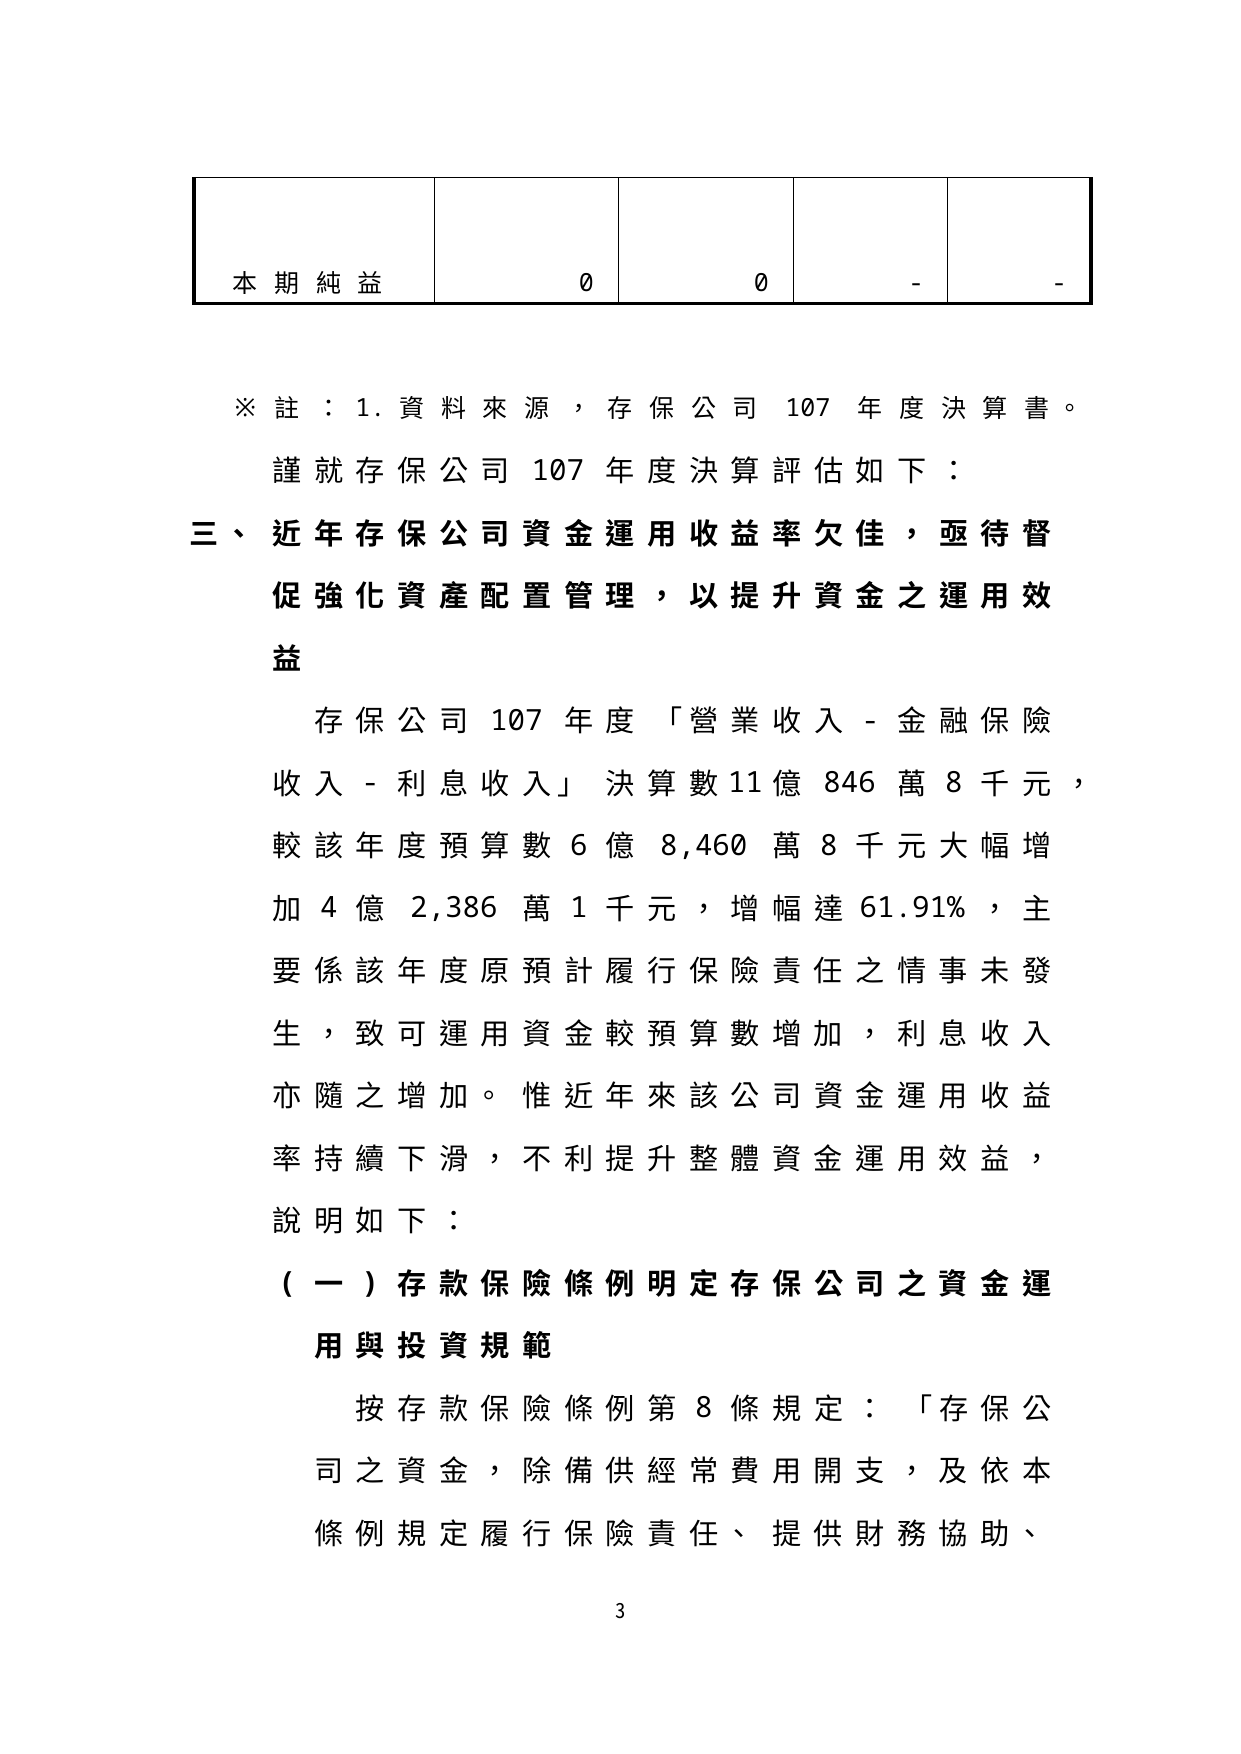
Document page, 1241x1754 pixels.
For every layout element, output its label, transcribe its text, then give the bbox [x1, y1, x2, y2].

table_cell 0 [435, 178, 618, 302]
text (一)存款保險條例明定存保公司之資金運用與投資規範 [242, 1240, 1058, 1365]
table_cell 0 [619, 178, 793, 302]
table_cell - [794, 178, 947, 302]
table_cell 本期純益 [196, 178, 434, 302]
text ※註：1.資料來源，存保公司107年度決算書。 [186, 365, 1058, 427]
table_cell - [948, 178, 1089, 302]
text 謹就存保公司107年度決算評估如下： [183, 427, 1058, 490]
text 按存款保險條例第8條規定：「存保公司之資金，除備供經常費用開支，及依本條例規定履行保險責任、提供財務協助、成立過渡銀行及辦理墊付等用途外，應投資於政府債券、存放中央銀行或以經該公司董事會同意之方式運用。」主要係因金融商品發展快速，為保留資金運用彈性，爰放寬存保公司資金運用經董事會同意後，可多元投資運用，增裕公司收益。截至107年底止，經該公司董事會同意增列之資金運用項目包括投資商業本票、金融債券、公司債及台灣50 ETF等4項，存保公司允宜依上開董事會核准之資金運用範疇，積極主動掌握市場情勢，妥適配置各項資金運用工具之占比，以提高投資收益。 [271, 1365, 1058, 1552]
text 三、近年存保公司資金運用收益率欠佳，亟待督促強化資產配置管理，以提升資金之運用效益 [183, 490, 1058, 677]
text 存保公司107年度「營業收入-金融保險收入-利息收入」決算數11億846萬8千元，較該年度預算數6億8,460萬8千元大幅增加4億2,386萬1千元，增幅達61.91%，主要係該年度原預計履行保險責任之情事未發生，致可運用資金較預算數增加，利息收入亦隨之增加。惟近年來該公司資金運用收益率持續下滑，不利提升整體資金運用效益，說明如下： [242, 677, 1058, 1240]
